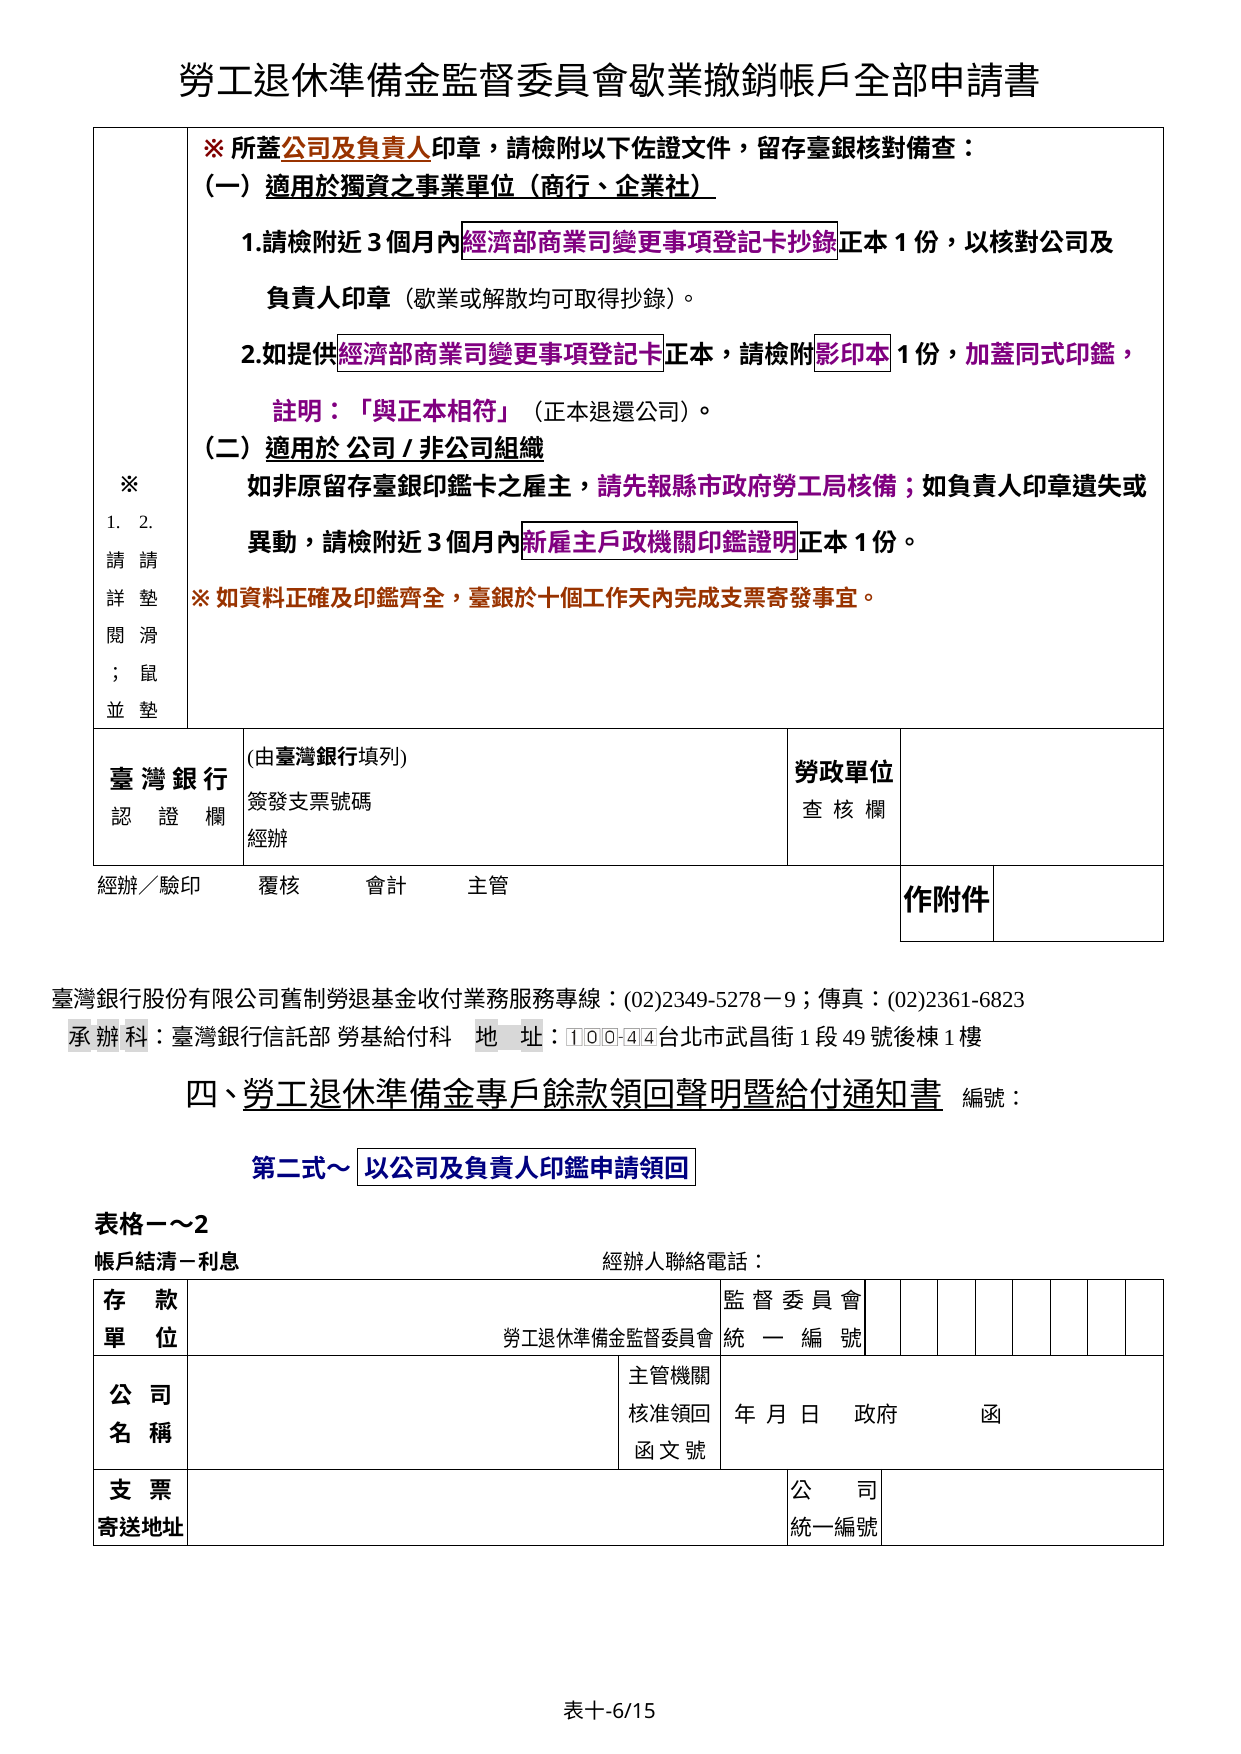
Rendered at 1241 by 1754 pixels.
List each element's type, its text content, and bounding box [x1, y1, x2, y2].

table_cell 年 月 日 政府 函 [721, 1356, 1163, 1469]
table_header 勞工退休準備金監督委員會 [188, 1280, 720, 1355]
table_cell ※ 所蓋公司及負責人印章，請檢附以下佐證文件，留存臺銀核對備查： （一）適用於獨資之事業單位（商行、企業社） 1.請檢附近3個月內經濟部商業司變更事項登記卡抄錄正本1 份，以核對公司及 負責人印章（歇業或解散均可取得抄錄）。 2.如提供經濟部商業司變更事項登記卡正本，請檢附影印本1份，加蓋同式印鑑， 註明：「與正本相符」（正本退還公司）。 （二）適用於 公司 / 非公司組織 如非原留存臺銀印鑑卡之雇主，請先報縣市政府勞工局核備；如負責人印章遺失或 異動，請檢附近3個月內新雇主戶政機關印鑑證明正本1份。 ※ 如資料正確及印鑑齊全，臺銀於十個工作天內完成支票寄發事宜。 [188, 128, 1163, 728]
text 承 辦 科：臺灣銀行信託部 勞基給付科 地 址：台北市武昌街1段49號後棟1樓 [56, 1017, 1125, 1054]
table_header [1051, 1280, 1087, 1355]
table_cell [882, 1470, 1163, 1545]
table_cell 勞政單位 查 核 欄 [788, 729, 900, 864]
text 帳戶結清－利息 經辦人聯絡電話： [94, 1242, 1125, 1279]
text 臺灣銀行股份有限公司舊制勞退基金收付業務服務專線：(02)2349-5278－9；傳真：(02)2361-6823 [19, 979, 1144, 1017]
table_header [901, 1280, 937, 1355]
table_cell 支 票 寄送地址 [94, 1470, 187, 1545]
table_cell 經辦∕驗印 覆核 會計 主管 [94, 866, 900, 941]
table_header [938, 1280, 975, 1355]
table_cell [901, 729, 1163, 864]
table_cell [188, 1356, 618, 1469]
table_header [976, 1280, 1012, 1355]
text 四、勞工退休準備金專戶餘款領回聲明暨給付通知書 編號： [94, 1054, 1125, 1129]
table_header 監督委員會 統一編號 [721, 1280, 864, 1355]
table_header [1013, 1280, 1050, 1355]
table_cell 公司 統一編號 [788, 1470, 881, 1545]
table_cell 作附件 [901, 866, 993, 941]
table_header 存 款 單 位 [94, 1280, 187, 1355]
table_header [1126, 1280, 1163, 1355]
table_cell 公 司 名 稱 [94, 1356, 187, 1469]
table_header [866, 1280, 900, 1355]
table_cell (由臺灣銀行填列) 簽發支票號碼 經辦 [244, 729, 787, 864]
table_cell [994, 866, 1163, 941]
table_cell [188, 1470, 787, 1545]
table_cell 臺 灣 銀 行 認 證 欄 [94, 729, 243, 864]
table_cell 主管機關 核准領回 函 文 號 [619, 1356, 720, 1469]
table_cell 專 戶 餘 款 領 回 聲 明 暨 印 鑑 簽 署 欄 ※ 1. 2. 請 請 詳 墊 閱 滑 ； 鼠 並 墊 填 ； 寫 印 資 章 料 蓋 及 清 蓋 楚 章 。 [94, 128, 187, 728]
text 第二式～ 以公司及負責人印鑑申請領回 [176, 1129, 1125, 1204]
table_header [1088, 1280, 1125, 1355]
text 表格ㄧ～2 [94, 1204, 1125, 1242]
picture [566, 1028, 657, 1046]
